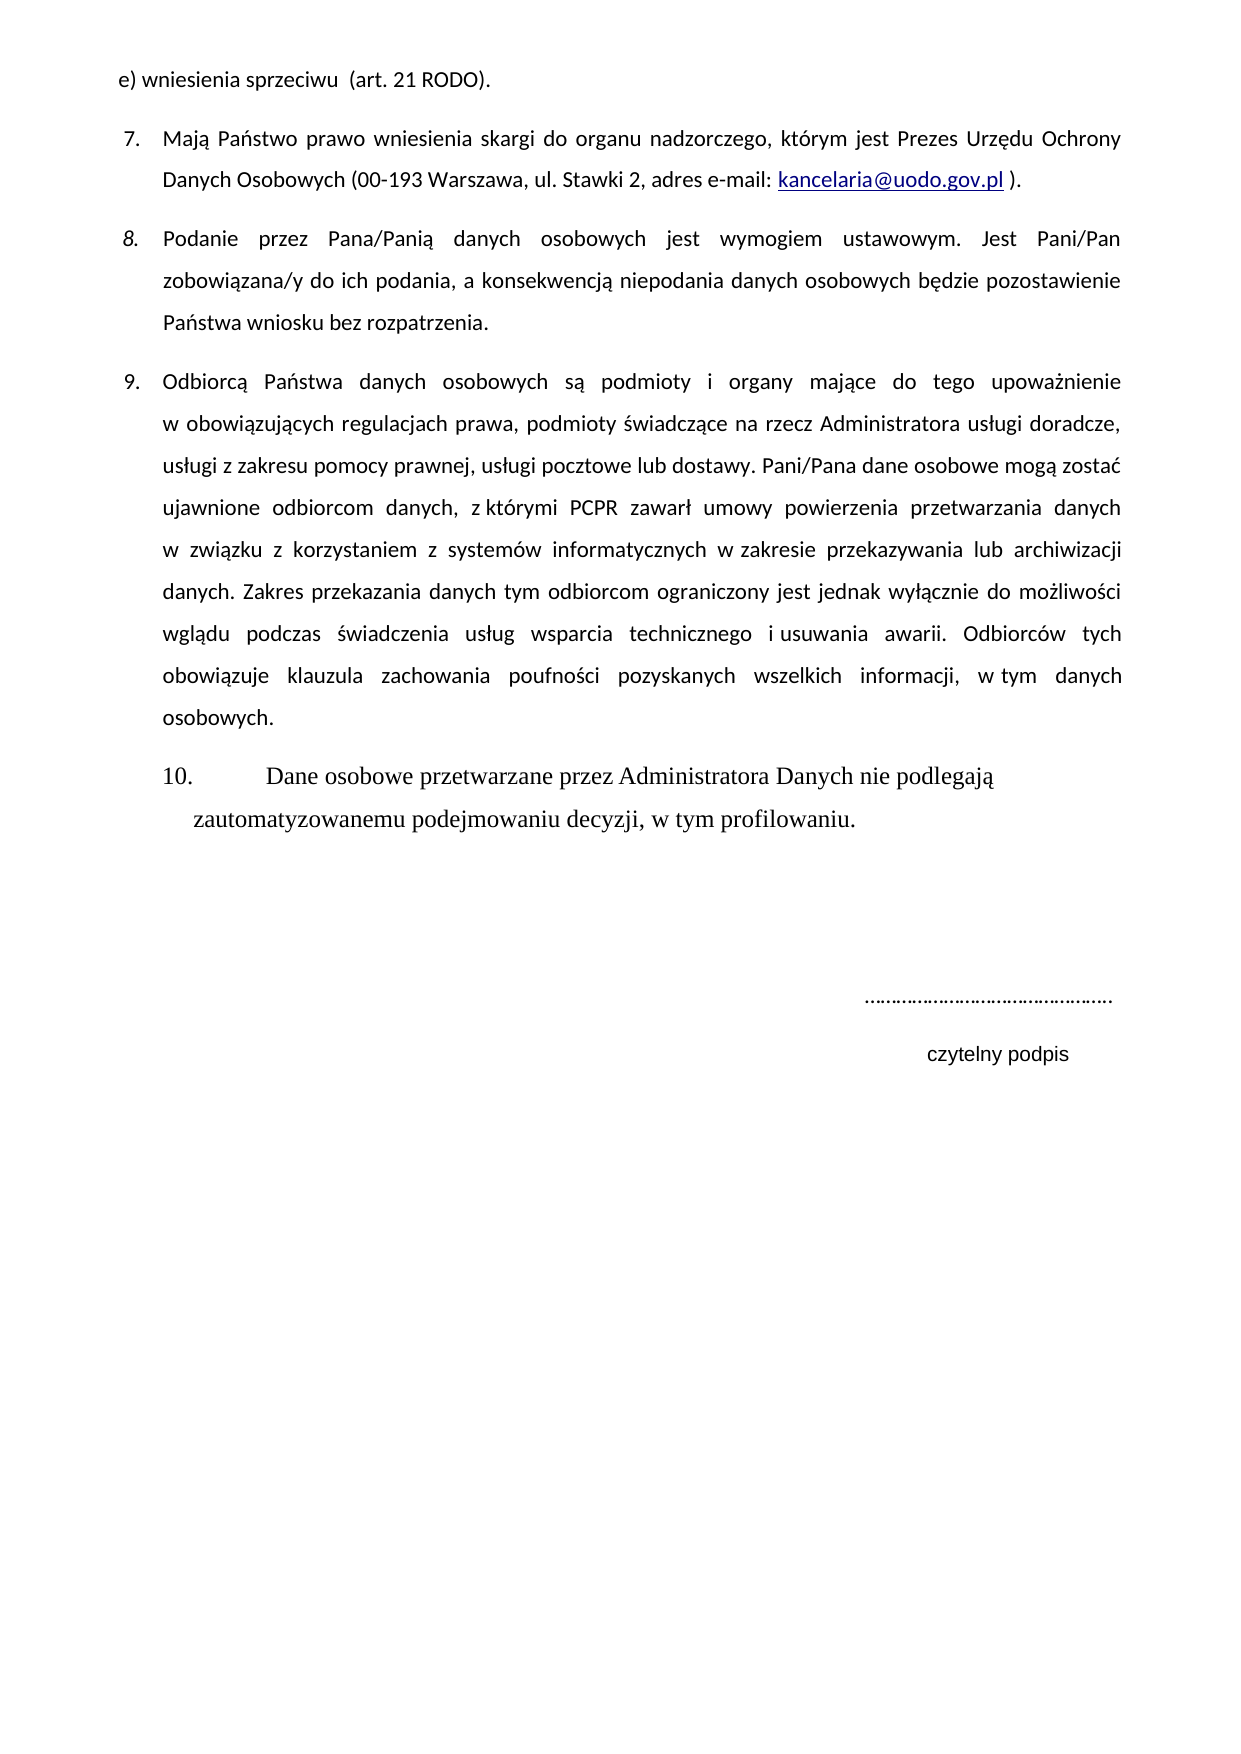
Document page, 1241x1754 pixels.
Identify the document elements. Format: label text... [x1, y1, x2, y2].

text ……………………………………….. [118, 982, 1122, 1009]
list Odbiorcą Państwa danych osobowych są podmioty i organy mające do tego upoważnienie w obowiązujących regulacjach prawa, podmioty świadczące na rzecz Administratora usługi doradcze, usługi z zakresu pomocy prawnej, usługi pocztowe lub dostawy. Pani/Pana dane osobowe mogą zostać ujawnione odbiorcom danych, z którymi PCPR zawarł umowy powierzenia przetwarzania danych w związku z korzystaniem z systemów informatycznych w zakresie przekazywania lub archiwizacji danych. Zakres przekazania danych tym odbiorcom ograniczony jest jednak wyłącznie do możliwości wglądu podczas świadczenia usług wsparcia technicznego i usuwania awarii. Odbiorców tych obowiązuje klauzula zachowania poufności pozyskanych wszelkich informacji, w tym danych osobowych. [118, 367, 1122, 731]
list Podanie przez Pana/Panią danych osobowych jest wymogiem ustawowym. Jest Pani/Pan zobowiązana/y do ich podania, a konsekwencją niepodania danych osobowych będzie pozostawienie Państwa wniosku bez rozpatrzenia. [117, 224, 1122, 336]
list Mają Państwo prawo wniesienia skargi do organu nadzorczego, którym jest Prezes Urzędu Ochrony Danych Osobowych (00-193 Warszawa, ul. Stawki 2, adres e-mail: kancelaria@uodo.gov.pl ). [118, 124, 1122, 194]
list e) wniesienia sprzeciwu (art. 21 RODO). [110, 65, 1122, 93]
list Dane osobowe przetwarzane przez Administratora Danych nie podlegają zautomatyzowanemu podejmowaniu decyzji, w tym profilowaniu. [156, 761, 1122, 833]
text czytelny podpis [118, 1040, 1122, 1067]
